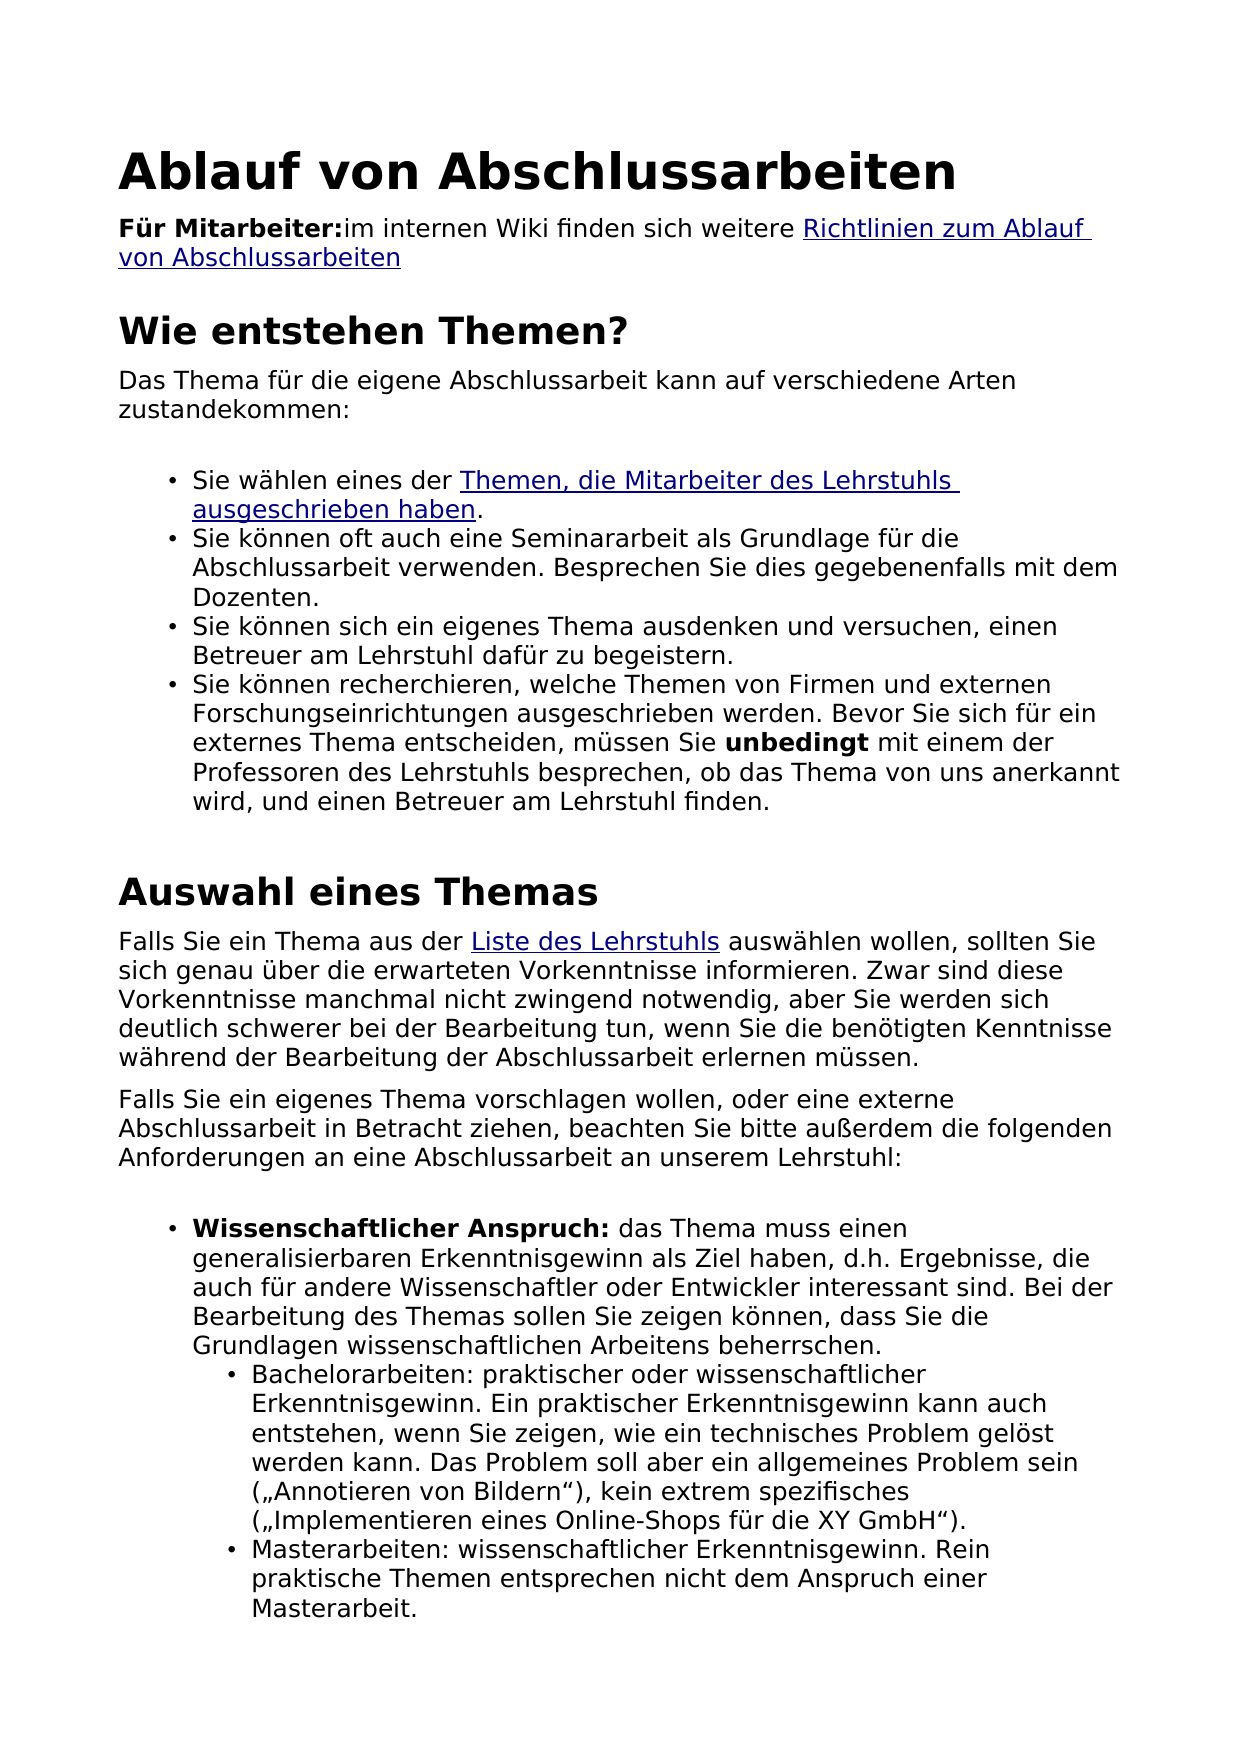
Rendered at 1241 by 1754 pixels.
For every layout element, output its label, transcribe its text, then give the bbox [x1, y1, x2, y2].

list Sie können sich ein eigenes Thema ausdenken und versuchen, einen Betreuer am Lehrstuhl dafür zu begeistern. [177, 612, 1122, 670]
text Falls Sie ein Thema aus der Liste des Lehrstuhls auswählen wollen, sollten Sie sich genau über die erwarteten Vorkenntnisse informieren. Zwar sind diese Vorkenntnisse manchmal nicht zwingend notwendig, aber Sie werden sich deutlich schwerer bei der Bearbeitung tun, wenn Sie die benötigten Kenntnisse während der Bearbeitung der Abschlussarbeit erlernen müssen. [118, 927, 1122, 1073]
subtitle Wie entstehen Themen? [118, 310, 1122, 353]
list Sie können recherchieren, welche Themen von Firmen und externen Forschungseinrichtungen ausgeschrieben werden. Bevor Sie sich für ein externes Thema entscheiden, müssen Sie unbedingt mit einem der Professoren des Lehrstuhls besprechen, ob das Thema von uns anerkannt wird, und einen Betreuer am Lehrstuhl finden. [177, 670, 1122, 816]
subtitle Auswahl eines Themas [118, 871, 1122, 914]
text Falls Sie ein eigenes Thema vorschlagen wollen, oder eine externe Abschlussarbeit in Betracht ziehen, beachten Sie bitte außerdem die folgenden Anforderungen an eine Abschlussarbeit an unserem Lehrstuhl: [118, 1085, 1122, 1173]
list Bachelorarbeiten: praktischer oder wissenschaftlicher Erkenntnisgewinn. Ein praktischer Erkenntnisgewinn kann auch entstehen, wenn Sie zeigen, wie ein technisches Problem gelöst werden kann. Das Problem soll aber ein allgemeines Problem sein („Annotieren von Bildern“), kein extrem spezifisches („Implementieren eines Online-Shops für die XY GmbH“). [236, 1360, 1122, 1535]
text Das Thema für die eigene Abschlussarbeit kann auf verschiedene Arten zustandekommen: [118, 366, 1122, 424]
list Wissenschaftlicher Anspruch: das Thema muss einen generalisierbaren Erkenntnisgewinn als Ziel haben, d.h. Ergebnisse, die auch für andere Wissenschaftler oder Entwickler interessant sind. Bei der Bearbeitung des Themas sollen Sie zeigen können, dass Sie die Grundlagen wissenschaftlichen Arbeitens beherrschen. [177, 1214, 1122, 1360]
list Sie können oft auch eine Seminararbeit als Grundlage für die Abschlussarbeit verwenden. Besprechen Sie dies gegebenenfalls mit dem Dozenten. [177, 524, 1122, 612]
subtitle Ablauf von Abschlussarbeiten [118, 143, 1122, 201]
list Sie wählen eines der Themen, die Mitarbeiter des Lehrstuhls ausgeschrieben haben. [177, 466, 1122, 524]
list Masterarbeiten: wissenschaftlicher Erkenntnisgewinn. Rein praktische Themen entsprechen nicht dem Anspruch einer Masterarbeit. [236, 1535, 1122, 1623]
text Für Mitarbeiter:im internen Wiki finden sich weitere Richtlinien zum Ablauf von Abschlussarbeiten [118, 214, 1122, 272]
